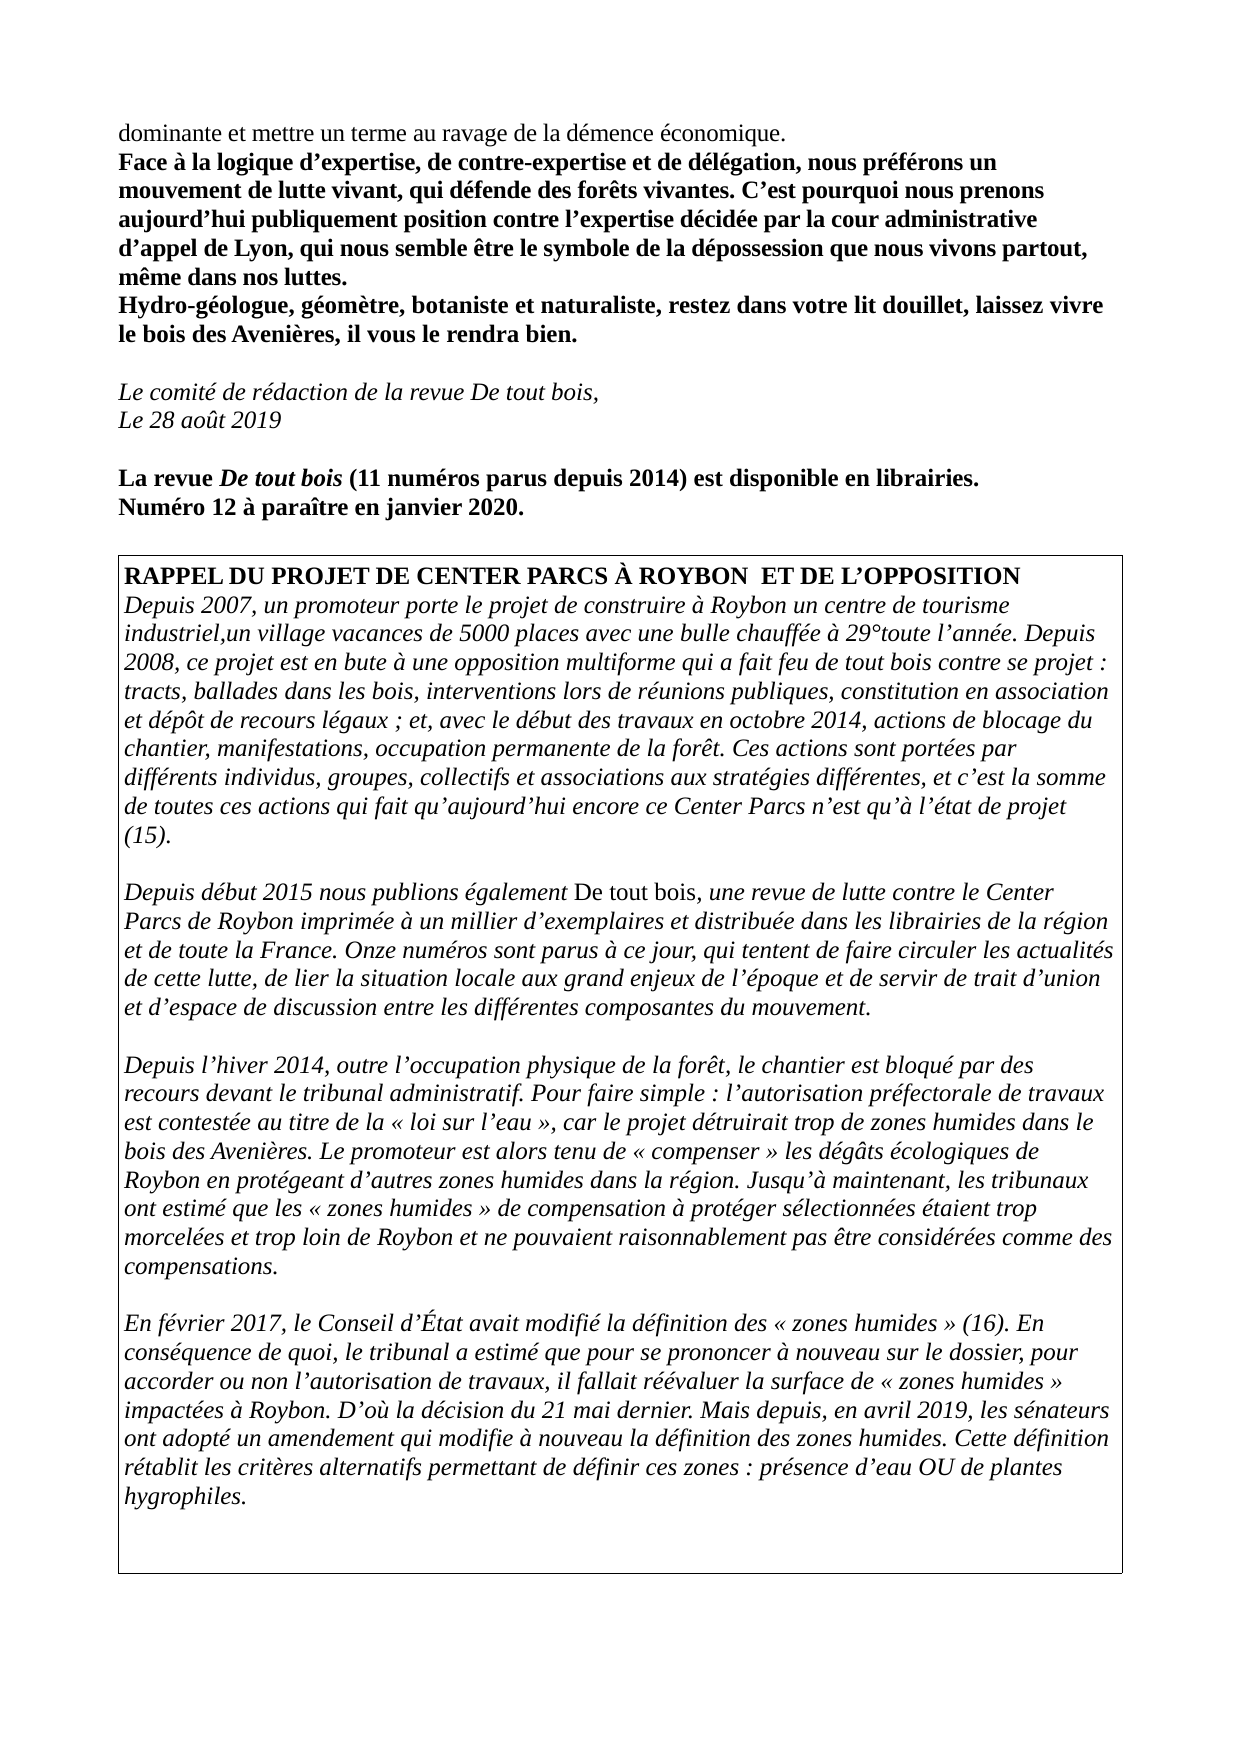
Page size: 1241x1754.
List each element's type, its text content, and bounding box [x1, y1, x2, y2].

text Face à la logique d’expertise, de contre-expertise et de délégation, nous préférons un mouvement de lutte vivant, qui défende des forêts vivantes. C’est pourquoi nous prenons aujourd’hui publiquement position contre l’expertise décidée par la cour administrative d’appel de Lyon, qui nous semble être le symbole de la dépossession que nous vivons partout, même dans nos luttes. [118, 147, 1122, 291]
text dominante et mettre un terme au ravage de la démence économique. [118, 118, 1122, 147]
text Le comité de rédaction de la revue De tout bois, [118, 377, 1122, 406]
text Le 28 août 2019 [118, 406, 1122, 434]
text Hydro-géologue, géomètre, botaniste et naturaliste, restez dans votre lit douillet, laissez vivre le bois des Avenières, il vous le rendra bien. [118, 291, 1122, 348]
text La revue De tout bois (11 numéros parus depuis 2014) est disponible en librairies. [118, 463, 1122, 492]
table_header Rappel du projet de Center Parcs à Roybon et de l’opposition Depuis 2007, un promoteur porte le projet de construire à Roybon un centre de tourisme industriel,un village vacances de 5000 places avec une bulle chauffée à 29°toute l’année. Depuis 2008, ce projet est en bute à une opposition multiforme qui a fait feu de tout bois contre se projet : tracts, ballades dans les bois, interventions lors de réunions publiques, constitution en association et dépôt de recours légaux ; et, avec le début des travaux en octobre 2014, actions de blocage du chantier, manifestations, occupation permanente de la forêt. Ces actions sont portées par différents individus, groupes, collectifs et associations aux stratégies différentes, et c’est la somme de toutes ces actions qui fait qu’aujourd’hui encore ce Center Parcs n’est qu’à l’état de projet (15). Depuis début 2015 nous publions également De tout bois, une revue de lutte contre le Center Parcs de Roybon imprimée à un millier d’exemplaires et distribuée dans les librairies de la région et de toute la France. Onze numéros sont parus à ce jour, qui tentent de faire circuler les actualités de cette lutte, de lier la situation locale aux grand enjeux de l’époque et de servir de trait d’union et d’espace de discussion entre les différentes composantes du mouvement. Depuis l’hiver 2014, outre l’occupation physique de la forêt, le chantier est bloqué par des recours devant le tribunal administratif. Pour faire simple : l’autorisation préfectorale de travaux est contestée au titre de la « loi sur l’eau », car le projet détruirait trop de zones humides dans le bois des Avenières. Le promoteur est alors tenu de « compenser » les dégâts écologiques de Roybon en protégeant d’autres zones humides dans la région. Jusqu’à maintenant, les tribunaux ont estimé que les « zones humides » de compensation à protéger sélectionnées étaient trop morcelées et trop loin de Roybon et ne pouvaient raisonnablement pas être considérées comme des compensations. En février 2017, le Conseil d’État avait modifié la définition des « zones humides » (16). En conséquence de quoi, le tribunal a estimé que pour se prononcer à nouveau sur le dossier, pour accorder ou non l’autorisation de travaux, il fallait réévaluer la surface de « zones humides » impactées à Roybon. D’où la décision du 21 mai dernier. Mais depuis, en avril 2019, les sénateurs ont adopté un amendement qui modifie à nouveau la définition des zones humides. Cette définition rétablit les critères alternatifs permettant de définir ces zones : présence d’eau OU de plantes hygrophiles. [119, 556, 1122, 1573]
text Numéro 12 à paraître en janvier 2020. [118, 492, 1122, 521]
